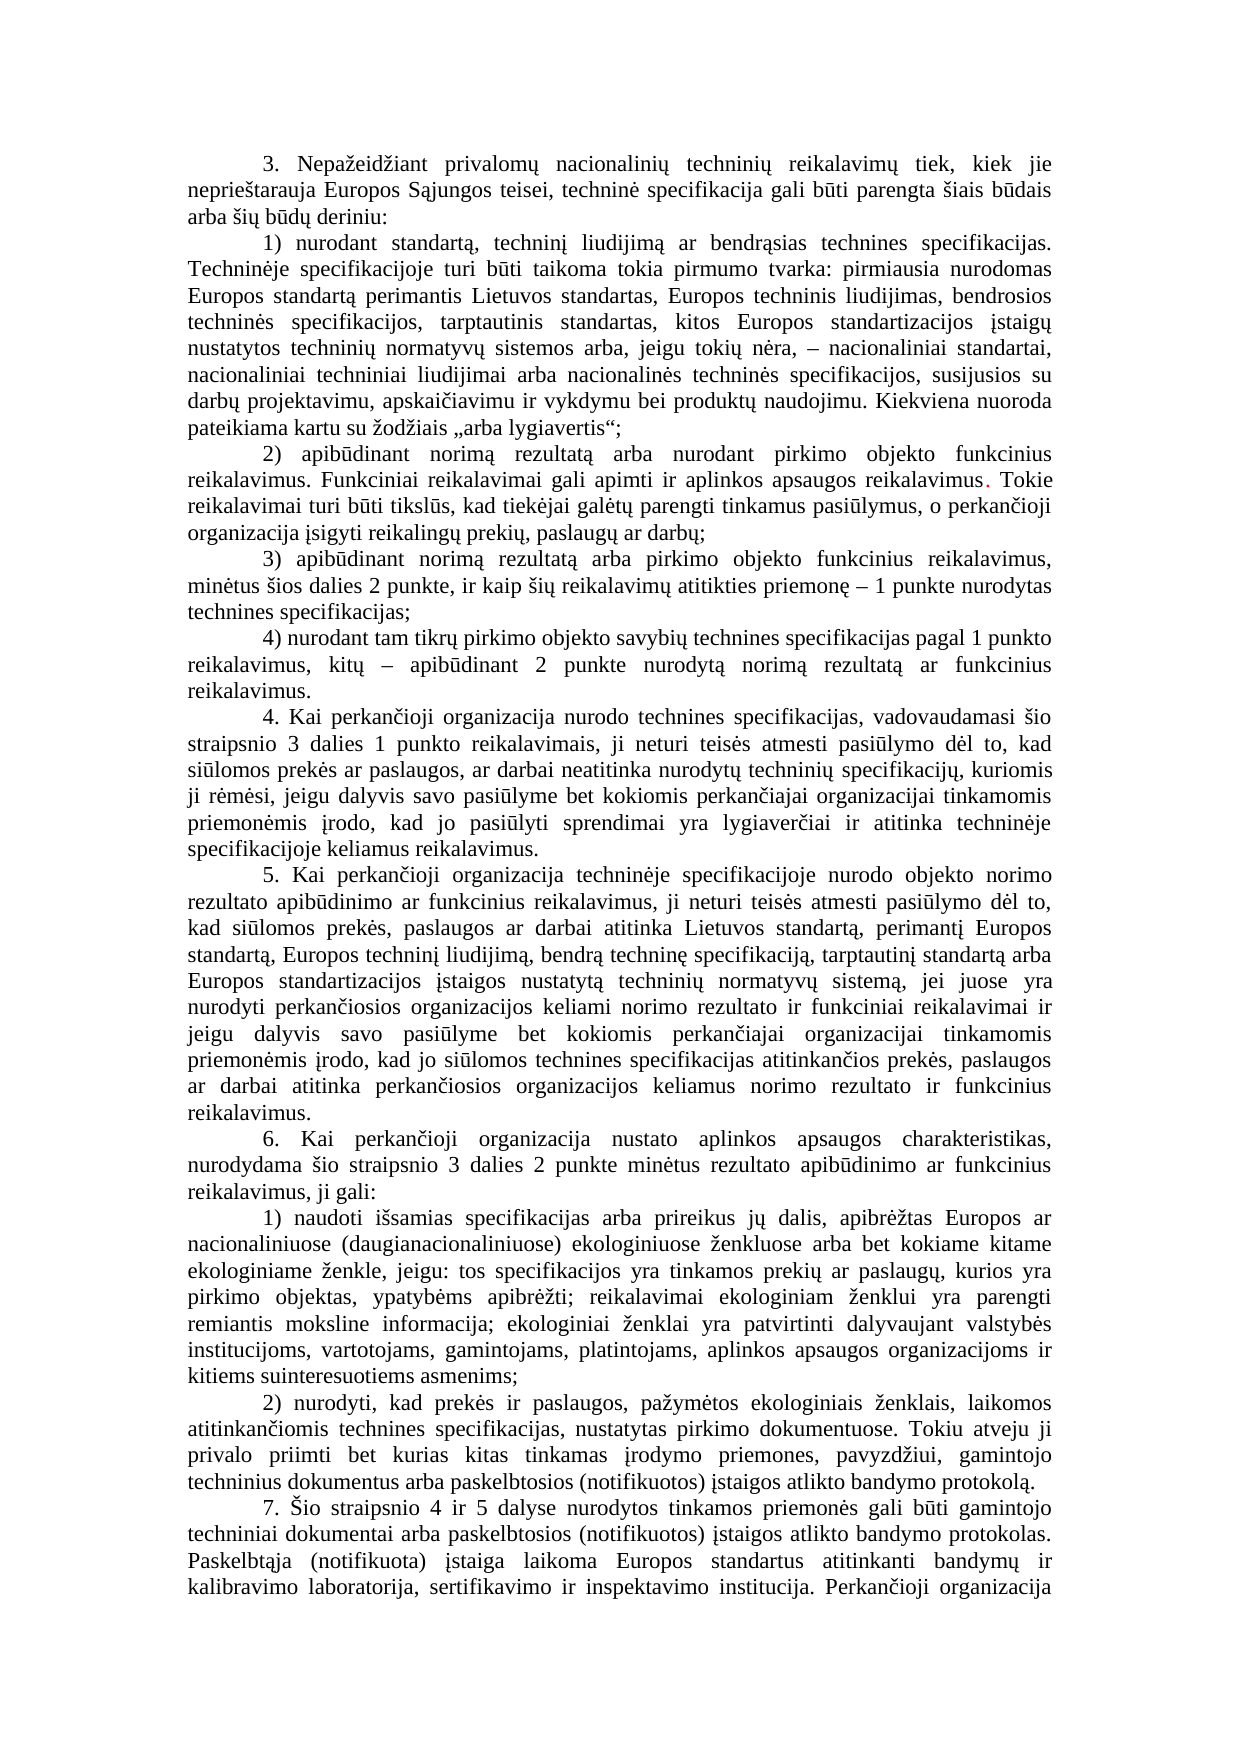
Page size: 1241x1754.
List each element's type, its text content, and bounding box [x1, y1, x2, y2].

text 7. Šio straipsnio 4 ir 5 dalyse nurodytos tinkamos priemonės gali būti gamintojo techniniai dokumentai arba paskelbtosios (notifikuotos) įstaigos atlikto bandymo protokolas. Paskelbtąja (notifikuota) įstaiga laikoma Europos standartus atitinkanti bandymų ir kalibravimo laboratorija, sertifikavimo ir inspektavimo institucija. Perkančioji organizacija [187, 1494, 1053, 1599]
text 4. Kai perkančioji organizacija nurodo technines specifikacijas, vadovaudamasi šio straipsnio 3 dalies 1 punkto reikalavimais, ji neturi teisės atmesti pasiūlymo dėl to, kad siūlomos prekės ar paslaugos, ar darbai neatitinka nurodytų techninių specifikacijų, kuriomis ji rėmėsi, jeigu dalyvis savo pasiūlyme bet kokiomis perkančiajai organizacijai tinkamomis priemonėmis įrodo, kad jo pasiūlyti sprendimai yra lygiaverčiai ir atitinka techninėje specifikacijoje keliamus reikalavimus. [187, 703, 1053, 862]
text 4) nurodant tam tikrų pirkimo objekto savybių technines specifikacijas pagal 1 punkto reikalavimus, kitų – apibūdinant 2 punkte nurodytą norimą rezultatą ar funkcinius reikalavimus. [187, 624, 1053, 703]
text 3. Nepažeidžiant privalomų nacionalinių techninių reikalavimų tiek, kiek jie neprieštarauja Europos Sąjungos teisei, techninė specifikacija gali būti parengta šiais būdais arba šių būdų deriniu: [187, 150, 1053, 229]
text 3) apibūdinant norimą rezultatą arba pirkimo objekto funkcinius reikalavimus, minėtus šios dalies 2 punkte, ir kaip šių reikalavimų atitikties priemonę – 1 punkte nurodytas technines specifikacijas; [187, 545, 1053, 624]
text 2) apibūdinant norimą rezultatą arba nurodant pirkimo objekto funkcinius reikalavimus. Funkciniai reikalavimai gali apimti ir aplinkos apsaugos reikalavimus. Tokie reikalavimai turi būti tikslūs, kad tiekėjai galėtų parengti tinkamus pasiūlymus, o perkančioji organizacija įsigyti reikalingų prekių, paslaugų ar darbų; [187, 440, 1053, 545]
text 2) nurodyti, kad prekės ir paslaugos, pažymėtos ekologiniais ženklais, laikomos atitinkančiomis technines specifikacijas, nustatytas pirkimo dokumentuose. Tokiu atveju ji privalo priimti bet kurias kitas tinkamas įrodymo priemones, pavyzdžiui, gamintojo techninius dokumentus arba paskelbtosios (notifikuotos) įstaigos atlikto bandymo protokolą. [187, 1389, 1053, 1494]
text 1) naudoti išsamias specifikacijas arba prireikus jų dalis, apibrėžtas Europos ar nacionaliniuose (daugianacionaliniuose) ekologiniuose ženkluose arba bet kokiame kitame ekologiniame ženkle, jeigu: tos specifikacijos yra tinkamos prekių ar paslaugų, kurios yra pirkimo objektas, ypatybėms apibrėžti; reikalavimai ekologiniam ženklui yra parengti remiantis moksline informacija; ekologiniai ženklai yra patvirtinti dalyvaujant valstybės institucijoms, vartotojams, gamintojams, platintojams, aplinkos apsaugos organizacijoms ir kitiems suinteresuotiems asmenims; [187, 1204, 1053, 1389]
text 1) nurodant standartą, techninį liudijimą ar bendrąsias technines specifikacijas. Techninėje specifikacijoje turi būti taikoma tokia pirmumo tvarka: pirmiausia nurodomas Europos standartą perimantis Lietuvos standartas, Europos techninis liudijimas, bendrosios techninės specifikacijos, tarptautinis standartas, kitos Europos standartizacijos įstaigų nustatytos techninių normatyvų sistemos arba, jeigu tokių nėra, – nacionaliniai standartai, nacionaliniai techniniai liudijimai arba nacionalinės techninės specifikacijos, susijusios su darbų projektavimu, apskaičiavimu ir vykdymu bei produktų naudojimu. Kiekviena nuoroda pateikiama kartu su žodžiais „arba lygiavertis“; [187, 229, 1053, 440]
text 6. Kai perkančioji organizacija nustato aplinkos apsaugos charakteristikas, nurodydama šio straipsnio 3 dalies 2 punkte minėtus rezultato apibūdinimo ar funkcinius reikalavimus, ji gali: [187, 1125, 1053, 1204]
text 5. Kai perkančioji organizacija techninėje specifikacijoje nurodo objekto norimo rezultato apibūdinimo ar funkcinius reikalavimus, ji neturi teisės atmesti pasiūlymo dėl to, kad siūlomos prekės, paslaugos ar darbai atitinka Lietuvos standartą, perimantį Europos standartą, Europos techninį liudijimą, bendrą techninę specifikaciją, tarptautinį standartą arba Europos standartizacijos įstaigos nustatytą techninių normatyvų sistemą, jei juose yra nurodyti perkančiosios organizacijos keliami norimo rezultato ir funkciniai reikalavimai ir jeigu dalyvis savo pasiūlyme bet kokiomis perkančiajai organizacijai tinkamomis priemonėmis įrodo, kad jo siūlomos technines specifikacijas atitinkančios prekės, paslaugos ar darbai atitinka perkančiosios organizacijos keliamus norimo rezultato ir funkcinius reikalavimus. [187, 862, 1053, 1125]
